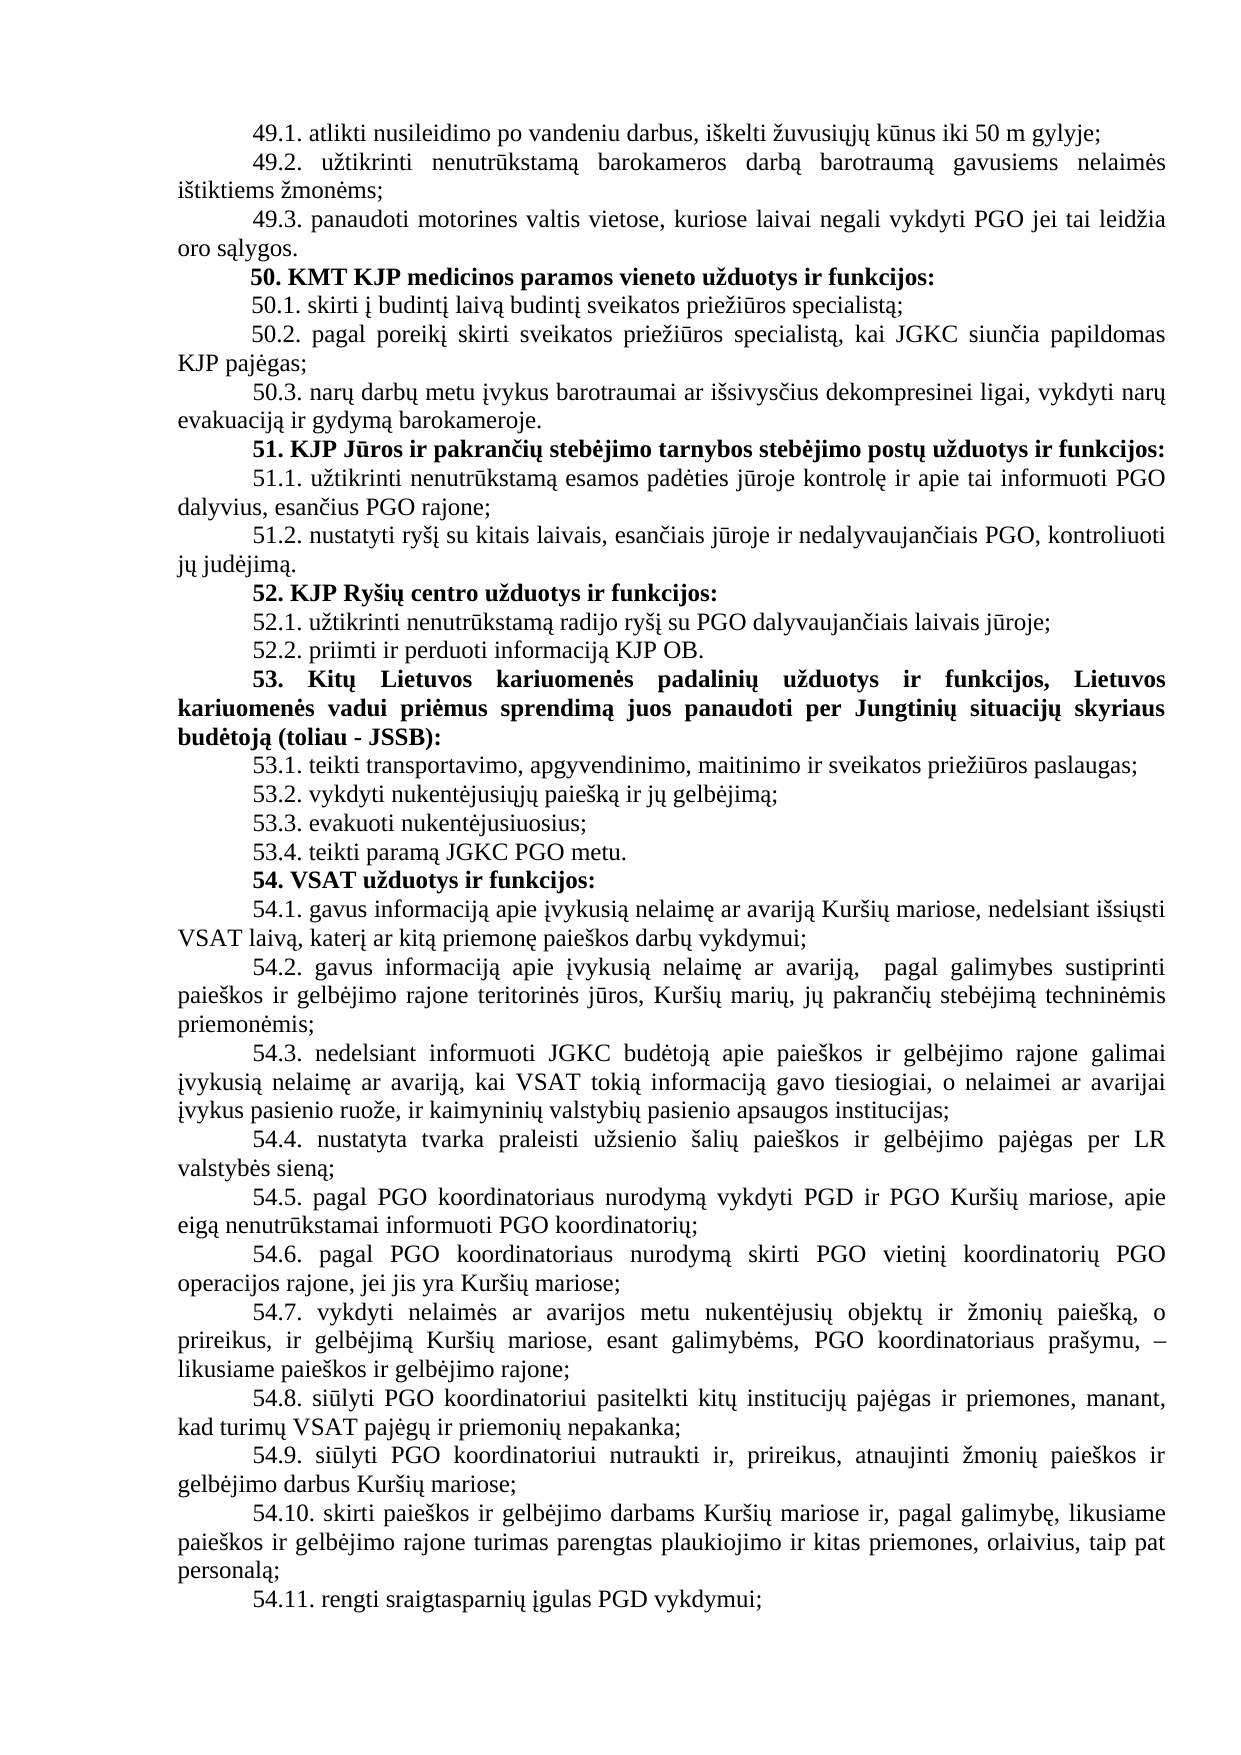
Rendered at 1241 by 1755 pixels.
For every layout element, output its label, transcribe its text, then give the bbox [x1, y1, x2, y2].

text 54. VSAT užduotys ir funkcijos: [177, 866, 1166, 894]
text 54.2. gavus informaciją apie įvykusią nelaimę ar avariją, pagal galimybes sustiprinti paieškos ir gelbėjimo rajone teritorinės jūros, Kuršių marių, jų pakrančių stebėjimą techninėmis priemonėmis; [177, 952, 1166, 1038]
text 54.5. pagal PGO koordinatoriaus nurodymą vykdyti PGD ir PGO Kuršių mariose, apie eigą nenutrūkstamai informuoti PGO koordinatorių; [177, 1182, 1166, 1239]
text 54.3. nedelsiant informuoti JGKC budėtoją apie paieškos ir gelbėjimo rajone galimai įvykusią nelaimę ar avariją, kai VSAT tokią informaciją gavo tiesiogiai, o nelaimei ar avarijai įvykus pasienio ruože, ir kaimyninių valstybių pasienio apsaugos institucijas; [177, 1038, 1166, 1124]
text 53.4. teikti paramą JGKC PGO metu. [177, 837, 1166, 866]
text 51.2. nustatyti ryšį su kitais laivais, esančiais jūroje ir nedalyvaujančiais PGO, kontroliuoti jų judėjimą. [177, 521, 1166, 578]
text 53.3. evakuoti nukentėjusiuosius; [177, 808, 1166, 837]
text 49.2. užtikrinti nenutrūkstamą barokameros darbą barotraumą gavusiems nelaimės ištiktiems žmonėms; [177, 147, 1166, 204]
text 54.11. rengti sraigtasparnių įgulas PGD vykdymui; [177, 1584, 1166, 1613]
text 49.3. panaudoti motorines valtis vietose, kuriose laivai negali vykdyti PGO jei tai leidžia oro sąlygos. [177, 204, 1166, 262]
text 54.8. siūlyti PGO koordinatoriui pasitelkti kitų institucijų pajėgas ir priemones, manant, kad turimų VSAT pajėgų ir priemonių nepakanka; [177, 1383, 1166, 1441]
text 52.1. užtikrinti nenutrūkstamą radijo ryšį su PGO dalyvaujančiais laivais jūroje; [233, 607, 1166, 636]
text 50.3. narų darbų metu įvykus barotraumai ar išsivysčius dekompresinei ligai, vykdyti narų evakuaciją ir gydymą barokameroje. [177, 377, 1166, 434]
text 54.10. skirti paieškos ir gelbėjimo darbams Kuršių mariose ir, pagal galimybę, likusiame paieškos ir gelbėjimo rajone turimas parengtas plaukiojimo ir kitas priemones, orlaivius, taip pat personalą; [177, 1498, 1166, 1584]
text 53.1. teikti transportavimo, apgyvendinimo, maitinimo ir sveikatos priežiūros paslaugas; [177, 751, 1166, 779]
text 51.1. užtikrinti nenutrūkstamą esamos padėties jūroje kontrolę ir apie tai informuoti PGO dalyvius, esančius PGO rajone; [177, 463, 1166, 521]
text 54.6. pagal PGO koordinatoriaus nurodymą skirti PGO vietinį koordinatorių PGO operacijos rajone, jei jis yra Kuršių mariose; [177, 1239, 1166, 1297]
text 50.2. pagal poreikį skirti sveikatos priežiūros specialistą, kai JGKC siunčia papildomas KJP pajėgas; [177, 319, 1166, 377]
text 49.1. atlikti nusileidimo po vandeniu darbus, iškelti žuvusiųjų kūnus iki 50 m gylyje; [177, 118, 1166, 147]
text 51. KJP Jūros ir pakrančių stebėjimo tarnybos stebėjimo postų užduotys ir funkcijos: [177, 434, 1166, 463]
text 50. KMT KJP medicinos paramos vieneto užduotys ir funkcijos: [177, 262, 1166, 291]
text 54.9. siūlyti PGO koordinatoriui nutraukti ir, prireikus, atnaujinti žmonių paieškos ir gelbėjimo darbus Kuršių mariose; [177, 1441, 1166, 1498]
text 50.1. skirti į budintį laivą budintį sveikatos priežiūros specialistą; [177, 291, 1166, 319]
text 54.7. vykdyti nelaimės ar avarijos metu nukentėjusių objektų ir žmonių paiešką, o prireikus, ir gelbėjimą Kuršių mariose, esant galimybėms, PGO koordinatoriaus prašymu, – likusiame paieškos ir gelbėjimo rajone; [177, 1297, 1166, 1383]
text 52. KJP Ryšių centro užduotys ir funkcijos: [177, 578, 1166, 607]
text 54.4. nustatyta tvarka praleisti užsienio šalių paieškos ir gelbėjimo pajėgas per LR valstybės sieną; [177, 1124, 1166, 1182]
text 53.2. vykdyti nukentėjusiųjų paiešką ir jų gelbėjimą; [177, 779, 1166, 808]
text 53. Kitų Lietuvos kariuomenės padalinių užduotys ir funkcijos, Lietuvos kariuomenės vadui priėmus sprendimą juos panaudoti per Jungtinių situacijų skyriaus budėtoją (toliau - JSSB): [177, 664, 1166, 751]
text 52.2. priimti ir perduoti informaciją KJP OB. [233, 636, 1166, 664]
text 54.1. gavus informaciją apie įvykusią nelaimę ar avariją Kuršių mariose, nedelsiant išsiųsti VSAT laivą, katerį ar kitą priemonę paieškos darbų vykdymui; [177, 894, 1166, 952]
